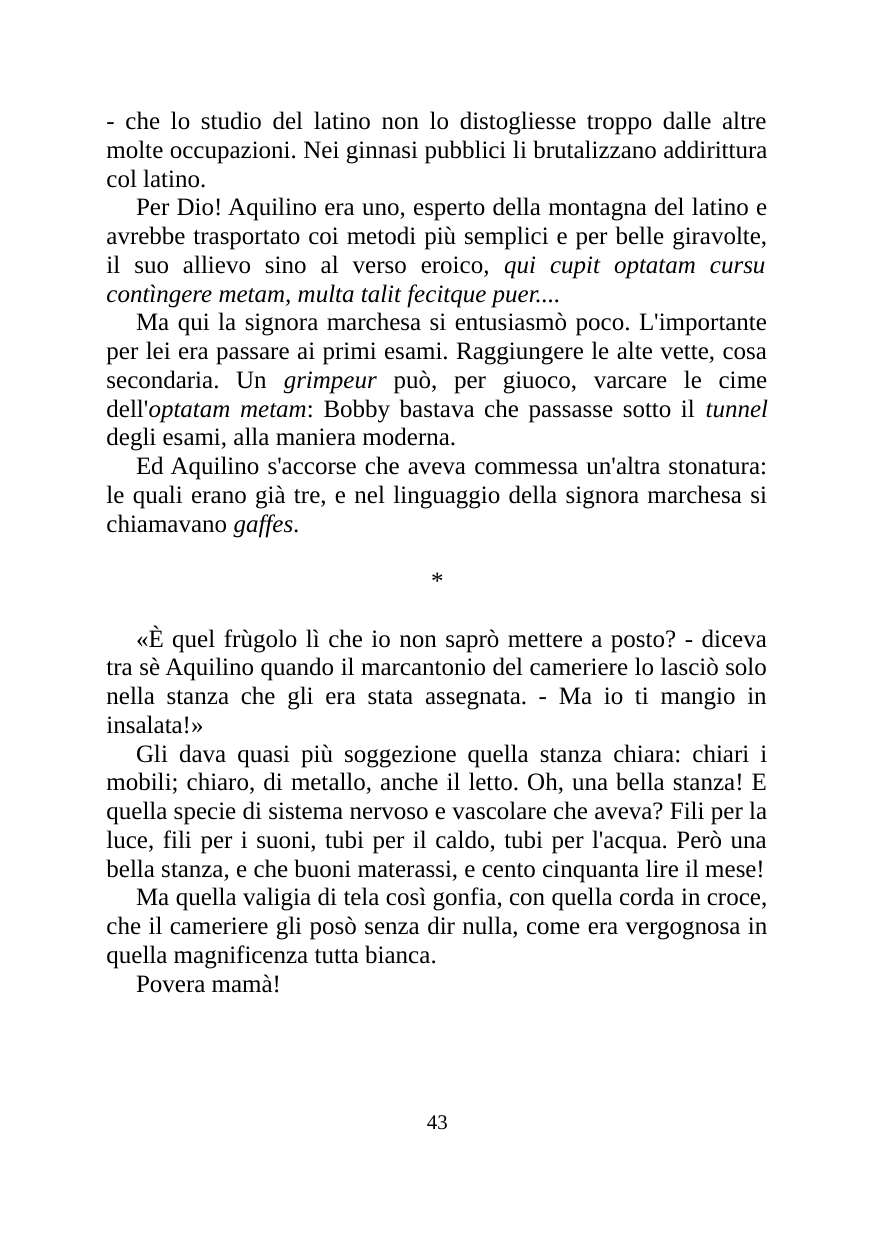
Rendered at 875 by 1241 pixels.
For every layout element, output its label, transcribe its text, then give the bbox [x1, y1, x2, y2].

text Ma qui la signora marchesa si entusiasmò poco. L'importante per lei era passare ai primi esami. Raggiungere le alte vette, cosa secondaria. Un grimpeur può, per giuoco, varcare le cime dell'optatam metam: Bobby bastava che passasse sotto il tunnel degli esami, alla maniera moderna. [106, 307, 768, 451]
text * [106, 566, 768, 595]
text Gli dava quasi più soggezione quella stanza chiara: chiari i mobili; chiaro, di metallo, anche il letto. Oh, una bella stanza! E quella specie di sistema nervoso e vascolare che aveva? Fili per la luce, fili per i suoni, tubi per il caldo, tubi per l'acqua. Però una bella stanza, e che buoni materassi, e cento cinquanta lire il mese! [106, 739, 768, 882]
text Per Dio! Aquilino era uno, esperto della montagna del latino e avrebbe trasportato coi metodi più semplici e per belle giravolte, il suo allievo sino al verso eroico, qui cupit optatam cursu contìngere metam, multa talit fecitque puer.... [106, 192, 768, 307]
text - che lo studio del latino non lo distogliesse troppo dalle altre molte occupazioni. Nei ginnasi pubblici li brutalizzano addirittura col latino. [106, 106, 768, 192]
text Ed Aquilino s'accorse che aveva commessa un'altra stonatura: le quali erano già tre, e nel linguaggio della signora marchesa si chiamavano gaffes. [106, 451, 768, 537]
text Ma quella valigia di tela così gonfia, con quella corda in croce, che il cameriere gli posò senza dir nulla, come era vergognosa in quella magnificenza tutta bianca. [106, 882, 768, 969]
text «È quel frùgolo lì che io non saprò mettere a posto? - diceva tra sè Aquilino quando il marcantonio del cameriere lo lasciò solo nella stanza che gli era stata assegnata. - Ma io ti mangio in insalata!» [106, 624, 768, 739]
text Povera mamà! [106, 969, 768, 997]
